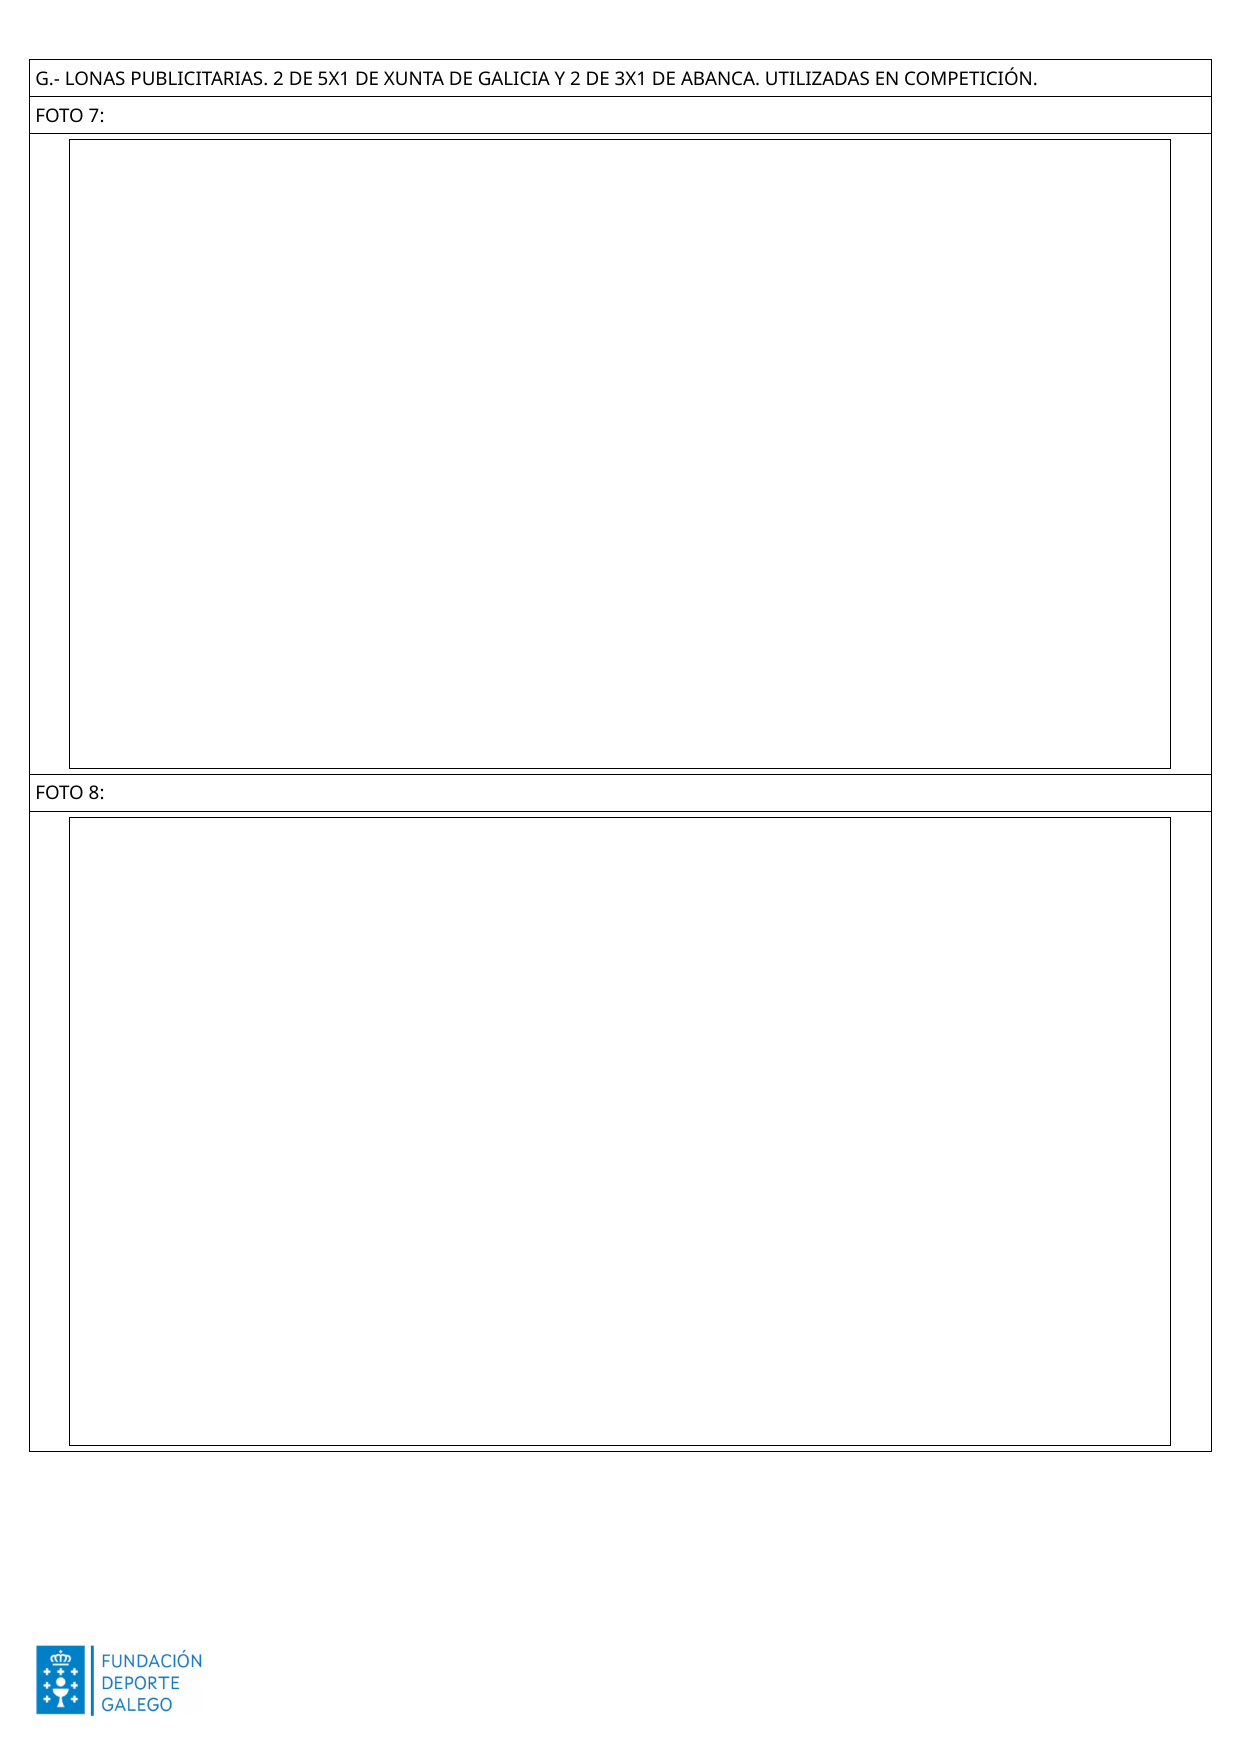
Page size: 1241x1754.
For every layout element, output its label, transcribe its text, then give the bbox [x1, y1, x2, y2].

table_cell FOTO 8: [30, 775, 1211, 811]
table_cell [30, 812, 1211, 1451]
picture [35, 1644, 204, 1717]
table_cell FOTO 7: [30, 97, 1211, 133]
table_cell [30, 134, 1211, 774]
table_header G.- LONAS PUBLICITARIAS. 2 DE 5X1 DE XUNTA DE GALICIA Y 2 DE 3X1 DE ABANCA. UTILIZADAS EN COMPETICIÓN. [30, 60, 1211, 96]
